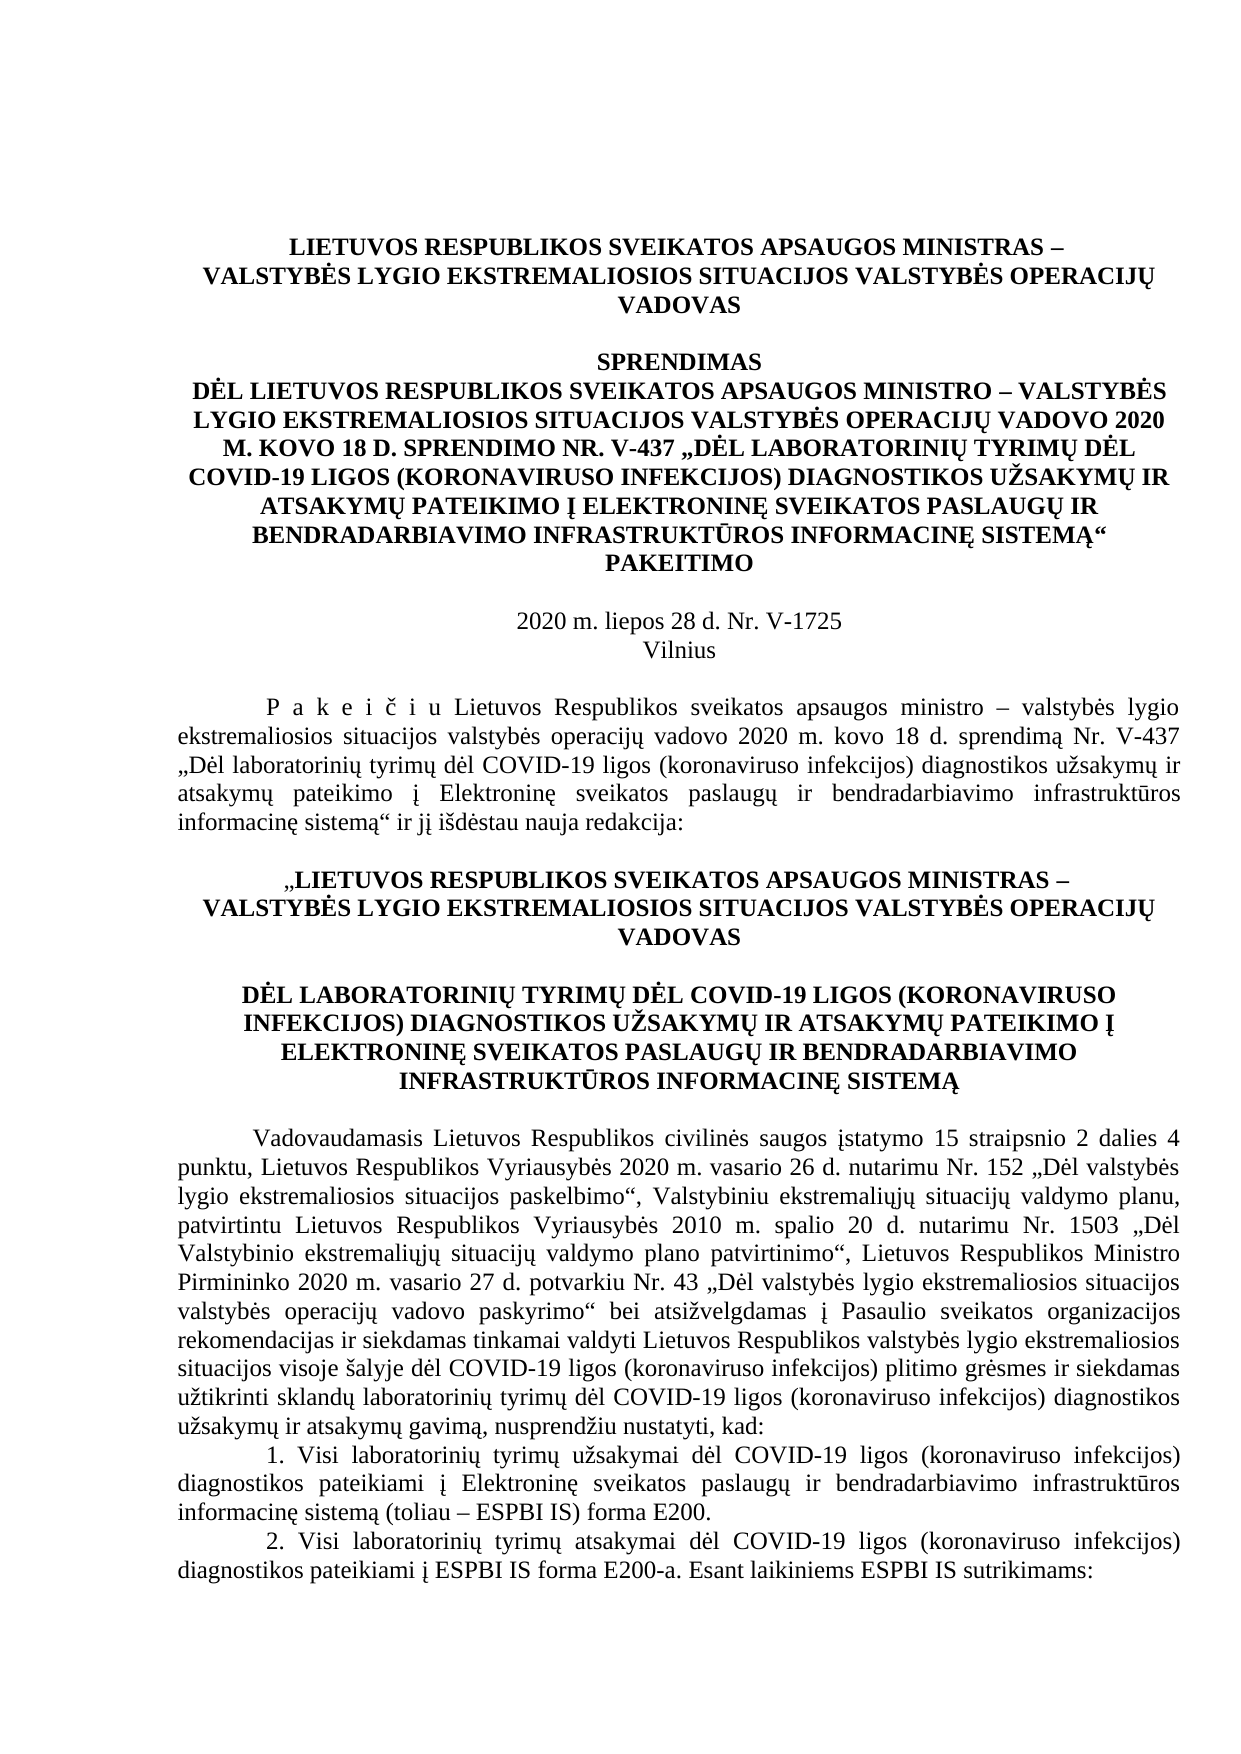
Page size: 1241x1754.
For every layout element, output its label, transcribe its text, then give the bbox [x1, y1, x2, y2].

text Vilnius [177, 635, 1181, 663]
text 2020 m. liepos 28 d. Nr. V-1725 [177, 606, 1181, 635]
text DĖL LIETUVOS RESPUBLIKOS SVEIKATOS APSAUGOS MINISTRO – VALSTYBĖS LYGIO EKSTREMALIOSIOS SITUACIJOS VALSTYBĖS OPERACIJŲ VADOVO 2020 M. KOVO 18 D. SPRENDIMO NR. V-437 „DĖL LABORATORINIŲ TYRIMŲ DĖL COVID-19 LIGOS (KORONAVIRUSO INFEKCIJOS) DIAGNOSTIKOS UŽSAKYMŲ IR ATSAKYMŲ PATEIKIMO Į ELEKTRONINĘ SVEIKATOS PASLAUGŲ IR BENDRADARBIAVIMO INFRASTRUKTŪROS INFORMACINĘ SISTEMĄ“ PAKEITIMO [177, 376, 1181, 577]
text „LIETUVOS RESPUBLIKOS SVEIKATOS APSAUGOS MINISTRAS – VALSTYBĖS LYGIO EKSTREMALIOSIOS SITUACIJOS VALSTYBĖS OPERACIJŲ VADOVAS [177, 865, 1181, 951]
text 2. Visi laboratorinių tyrimų atsakymai dėl COVID-19 ligos (koronaviruso infekcijos) diagnostikos pateikiami į ESPBI IS forma E200-a. Esant laikiniems ESPBI IS sutrikimams: [177, 1526, 1181, 1584]
text P a k e i č i u Lietuvos Respublikos sveikatos apsaugos ministro – valstybės lygio ekstremaliosios situacijos valstybės operacijų vadovo 2020 m. kovo 18 d. sprendimą Nr. V-437 „Dėl laboratorinių tyrimų dėl COVID-19 ligos (koronaviruso infekcijos) diagnostikos užsakymų ir atsakymų pateikimo į Elektroninę sveikatos paslaugų ir bendradarbiavimo infrastruktūros informacinę sistemą“ ir jį išdėstau nauja redakcija: [177, 692, 1181, 836]
text Vadovaudamasis Lietuvos Respublikos civilinės saugos įstatymo 15 straipsnio 2 dalies 4 punktu, Lietuvos Respublikos Vyriausybės 2020 m. vasario 26 d. nutarimu Nr. 152 „Dėl valstybės lygio ekstremaliosios situacijos paskelbimo“, Valstybiniu ekstremaliųjų situacijų valdymo planu, patvirtintu Lietuvos Respublikos Vyriausybės 2010 m. spalio 20 d. nutarimu Nr. 1503 „Dėl Valstybinio ekstremaliųjų situacijų valdymo plano patvirtinimo“, Lietuvos Respublikos Ministro Pirmininko 2020 m. vasario 27 d. potvarkiu Nr. 43 „Dėl valstybės lygio ekstremaliosios situacijos valstybės operacijų vadovo paskyrimo“ bei atsižvelgdamas į Pasaulio sveikatos organizacijos rekomendacijas ir siekdamas tinkamai valdyti Lietuvos Respublikos valstybės lygio ekstremaliosios situacijos visoje šalyje dėl COVID-19 ligos (koronaviruso infekcijos) plitimo grėsmes ir siekdamas užtikrinti sklandų laboratorinių tyrimų dėl COVID-19 ligos (koronaviruso infekcijos) diagnostikos užsakymų ir atsakymų gavimą, nusprendžiu nustatyti, kad: [177, 1123, 1181, 1440]
text LIETUVOS RESPUBLIKOS SVEIKATOS APSAUGOS MINISTRAS – VALSTYBĖS LYGIO EKSTREMALIOSIOS SITUACIJOS VALSTYBĖS OPERACIJŲ VADOVAS [177, 232, 1181, 318]
text SPRENDIMAS [177, 347, 1181, 376]
text 1. Visi laboratorinių tyrimų užsakymai dėl COVID-19 ligos (koronaviruso infekcijos) diagnostikos pateikiami į Elektroninę sveikatos paslaugų ir bendradarbiavimo infrastruktūros informacinę sistemą (toliau – ESPBI IS) forma E200. [177, 1440, 1181, 1526]
text DĖL LABORATORINIŲ TYRIMŲ DĖL COVID-19 LIGOS (KORONAVIRUSO INFEKCIJOS) DIAGNOSTIKOS UŽSAKYMŲ IR ATSAKYMŲ PATEIKIMO Į ELEKTRONINĘ SVEIKATOS PASLAUGŲ IR BENDRADARBIAVIMO INFRASTRUKTŪROS INFORMACINĘ SISTEMĄ [177, 980, 1181, 1095]
